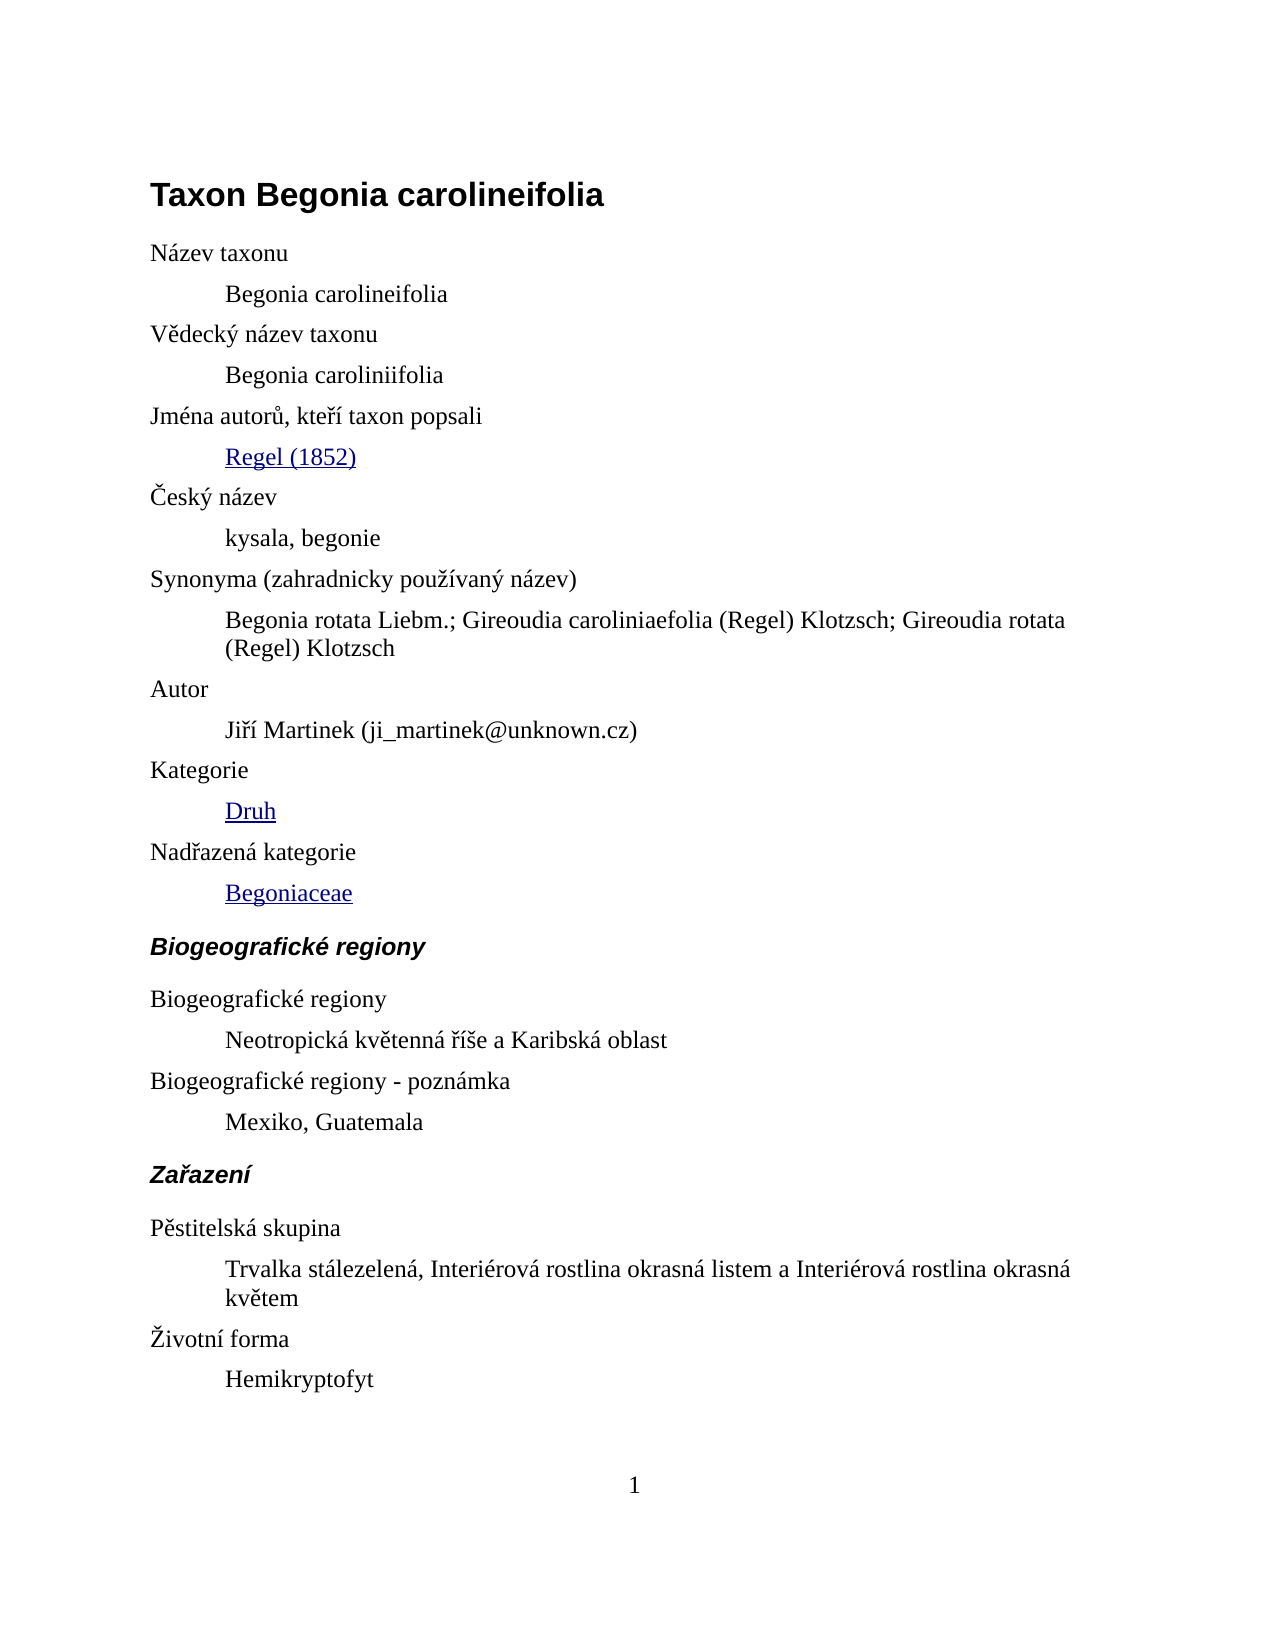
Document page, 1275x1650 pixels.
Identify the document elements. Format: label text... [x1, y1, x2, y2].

text Begonia caroliniifolia [225, 360, 1125, 389]
text Vědecký název taxonu [150, 319, 1125, 348]
text Trvalka stálezelená, Interiérová rostlina okrasná listem a Interiérová rostlina okrasná květem [225, 1254, 1125, 1312]
text Begoniaceae [225, 878, 1125, 907]
text Autor [150, 674, 1125, 703]
text Begonia carolineifolia [225, 279, 1125, 308]
text Český název [150, 482, 1125, 511]
text Druh [225, 796, 1125, 825]
text Neotropická květenná říše a Karibská oblast [225, 1025, 1125, 1054]
subtitle Zařazení [150, 1161, 1125, 1189]
text Pěstitelská skupina [150, 1213, 1125, 1242]
text Název taxonu [150, 238, 1125, 267]
text Biogeografické regiony - poznámka [150, 1066, 1125, 1095]
text Životní forma [150, 1324, 1125, 1352]
text Kategorie [150, 756, 1125, 784]
text Jiří Martinek (ji_martinek@unknown.cz) [225, 715, 1125, 744]
text Synonyma (zahradnicky používaný název) [150, 564, 1125, 593]
subtitle Taxon Begonia carolineifolia [150, 175, 1125, 214]
text Regel (1852) [225, 442, 1125, 471]
text kysala, begonie [225, 523, 1125, 552]
text Mexiko, Guatemala [225, 1107, 1125, 1136]
text Nadřazená kategorie [150, 837, 1125, 866]
text Hemikryptofyt [225, 1364, 1125, 1393]
text Jména autorů, kteří taxon popsali [150, 401, 1125, 430]
subtitle Biogeografické regiony [150, 932, 1125, 960]
text Biogeografické regiony [150, 984, 1125, 1013]
text Begonia rotata Liebm.; Gireoudia caroliniaefolia (Regel) Klotzsch; Gireoudia rotata (Regel) Klotzsch [225, 605, 1125, 662]
